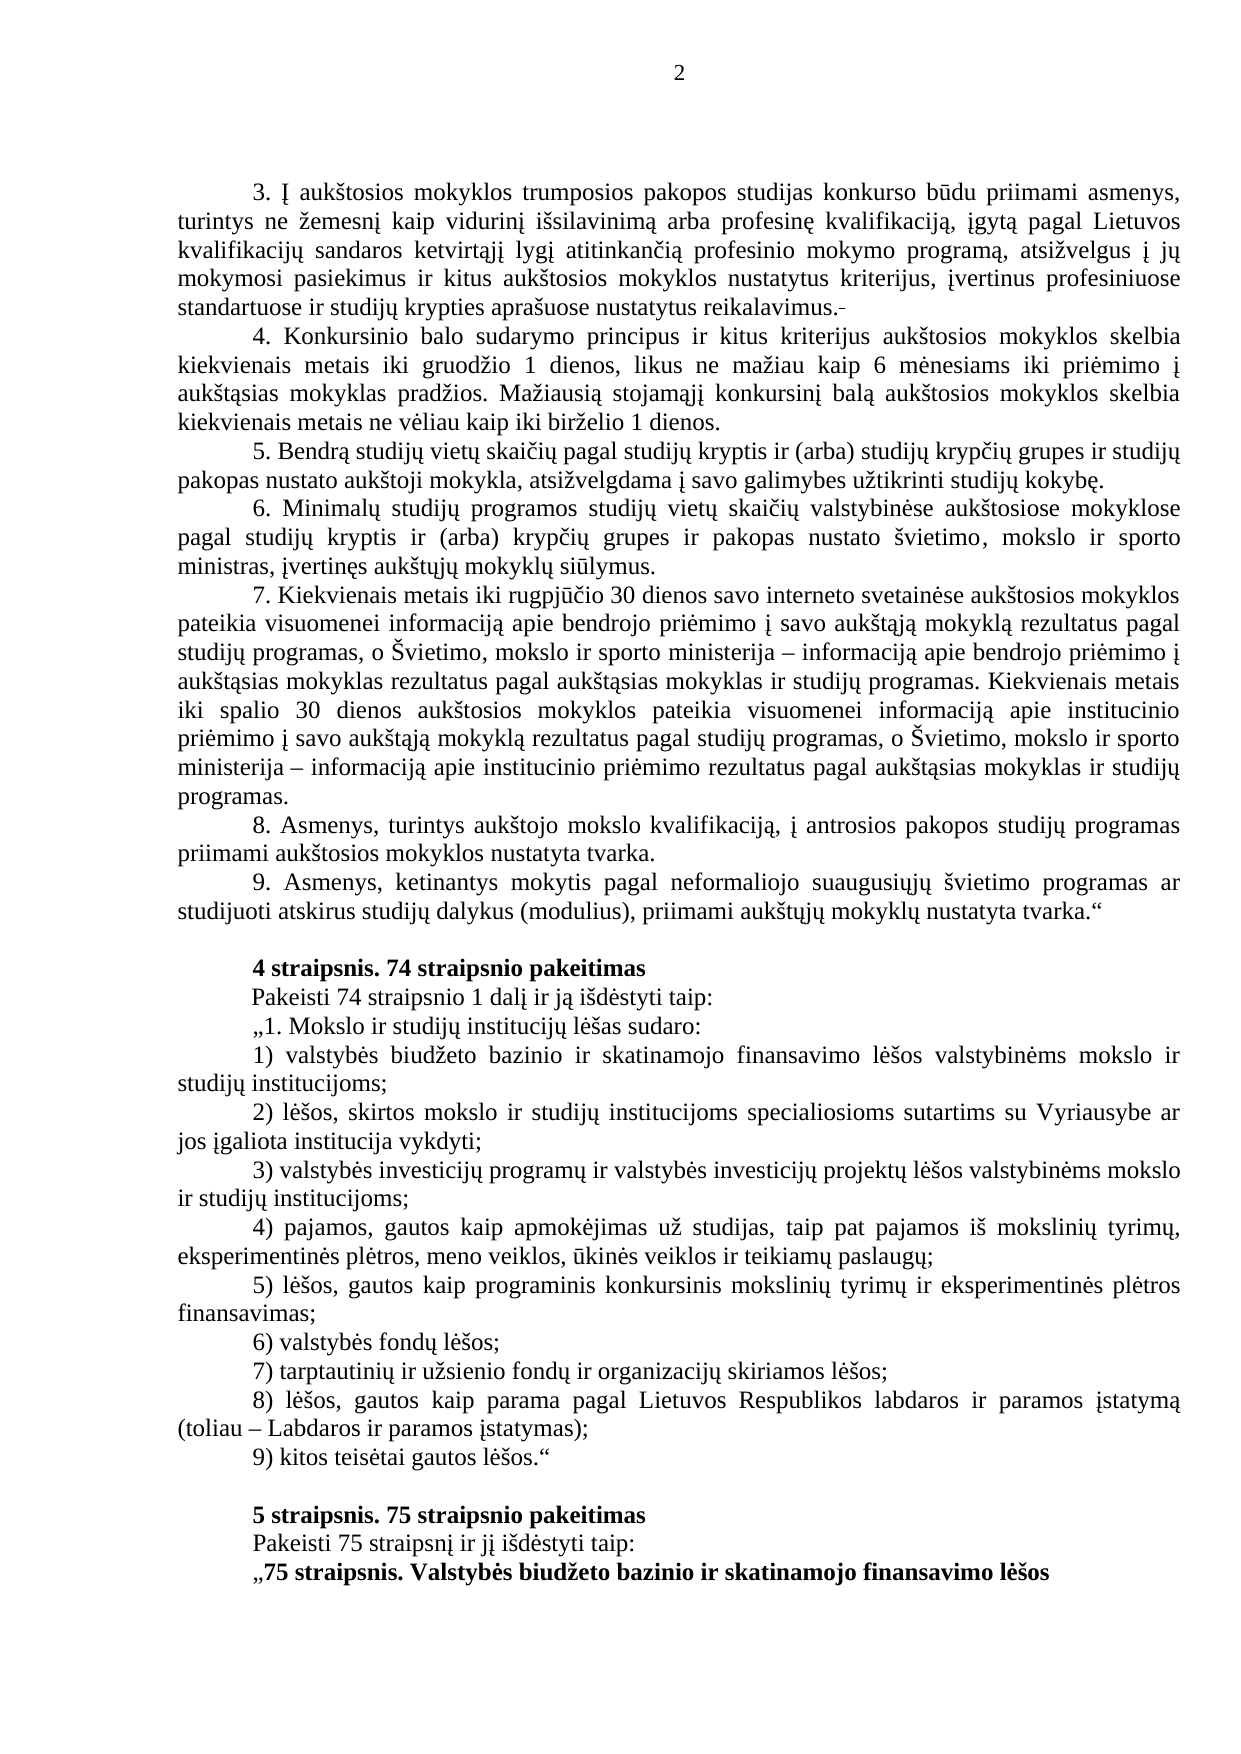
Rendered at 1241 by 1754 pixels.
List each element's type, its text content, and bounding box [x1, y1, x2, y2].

text Pakeisti 75 straipsnį ir jį išdėstyti taip: [252, 1528, 1181, 1557]
text 3) valstybės investicijų programų ir valstybės investicijų projektų lėšos valstybinėms mokslo ir studijų institucijoms; [177, 1155, 1181, 1212]
text „75 straipsnis. Valstybės biudžeto bazinio ir skatinamojo finansavimo lėšos [177, 1557, 1181, 1586]
text Pakeisti 74 straipsnio 1 dalį ir ją išdėstyti taip: [177, 982, 1181, 1011]
text 7. Kiekvienais metais iki rugpjūčio 30 dienos savo interneto svetainėse aukštosios mokyklos pateikia visuomenei informaciją apie bendrojo priėmimo į savo aukštąją mokyklą rezultatus pagal studijų programas, o Švietimo, mokslo ir sporto ministerija – informaciją apie bendrojo priėmimo į aukštąsias mokyklas rezultatus pagal aukštąsias mokyklas ir studijų programas. Kiekvienais metais iki spalio 30 dienos aukštosios mokyklos pateikia visuomenei informaciją apie institucinio priėmimo į savo aukštąją mokyklą rezultatus pagal studijų programas, o Švietimo, mokslo ir sporto ministerija – informaciją apie institucinio priėmimo rezultatus pagal aukštąsias mokyklas ir studijų programas. [177, 580, 1181, 810]
text 1) valstybės biudžeto bazinio ir skatinamojo finansavimo lėšos valstybinėms mokslo ir studijų institucijoms; [177, 1040, 1181, 1097]
text 5 straipsnis. 75 straipsnio pakeitimas [177, 1500, 1181, 1528]
text 8. Asmenys, turintys aukštojo mokslo kvalifikaciją, į antrosios pakopos studijų programas priimami aukštosios mokyklos nustatyta tvarka. [177, 810, 1181, 867]
text 4 straipsnis. 74 straipsnio pakeitimas [177, 953, 1181, 982]
text 5. Bendrą studijų vietų skaičių pagal studijų kryptis ir (arba) studijų krypčių grupes ir studijų pakopas nustato aukštoji mokykla, atsižvelgdama į savo galimybes užtikrinti studijų kokybę. [177, 436, 1181, 493]
text 9) kitos teisėtai gautos lėšos.“ [177, 1442, 1181, 1471]
text 9. Asmenys, ketinantys mokytis pagal neformaliojo suaugusiųjų švietimo programas ar studijuoti atskirus studijų dalykus (modulius), priimami aukštųjų mokyklų nustatyta tvarka.“ [177, 867, 1181, 925]
text 2) lėšos, skirtos mokslo ir studijų institucijoms specialiosioms sutartims su Vyriausybe ar jos įgaliota institucija vykdyti; [177, 1097, 1181, 1155]
text „1. Mokslo ir studijų institucijų lėšas sudaro: [177, 1011, 1181, 1040]
text 8) lėšos, gautos kaip parama pagal Lietuvos Respublikos labdaros ir paramos įstatymą (toliau – Labdaros ir paramos įstatymas); [177, 1385, 1181, 1442]
text 3. Į aukštosios mokyklos trumposios pakopos studijas konkurso būdu priimami asmenys, turintys ne žemesnį kaip vidurinį išsilavinimą arba profesinę kvalifikaciją, įgytą pagal Lietuvos kvalifikacijų sandaros ketvirtąjį lygį atitinkančią profesinio mokymo programą, atsižvelgus į jų mokymosi pasiekimus ir kitus aukštosios mokyklos nustatytus kriterijus, įvertinus profesiniuose standartuose ir studijų krypties aprašuose nustatytus reikalavimus. [177, 177, 1181, 321]
text 6) valstybės fondų lėšos; [177, 1327, 1181, 1356]
text 7) tarptautinių ir užsienio fondų ir organizacijų skiriamos lėšos; [177, 1356, 1181, 1385]
text 4) pajamos, gautos kaip apmokėjimas už studijas, taip pat pajamos iš mokslinių tyrimų, eksperimentinės plėtros, meno veiklos, ūkinės veiklos ir teikiamų paslaugų; [177, 1212, 1181, 1270]
text 5) lėšos, gautos kaip programinis konkursinis mokslinių tyrimų ir eksperimentinės plėtros finansavimas; [177, 1270, 1181, 1327]
text 6. Minimalų studijų programos studijų vietų skaičių valstybinėse aukštosiose mokyklose pagal studijų kryptis ir (arba) krypčių grupes ir pakopas nustato švietimo, mokslo ir sporto ministras, įvertinęs aukštųjų mokyklų siūlymus. [177, 493, 1181, 580]
text 4. Konkursinio balo sudarymo principus ir kitus kriterijus aukštosios mokyklos skelbia kiekvienais metais iki gruodžio 1 dienos, likus ne mažiau kaip 6 mėnesiams iki priėmimo į aukštąsias mokyklas pradžios. Mažiausią stojamąjį konkursinį balą aukštosios mokyklos skelbia kiekvienais metais ne vėliau kaip iki birželio 1 dienos. [177, 321, 1181, 436]
